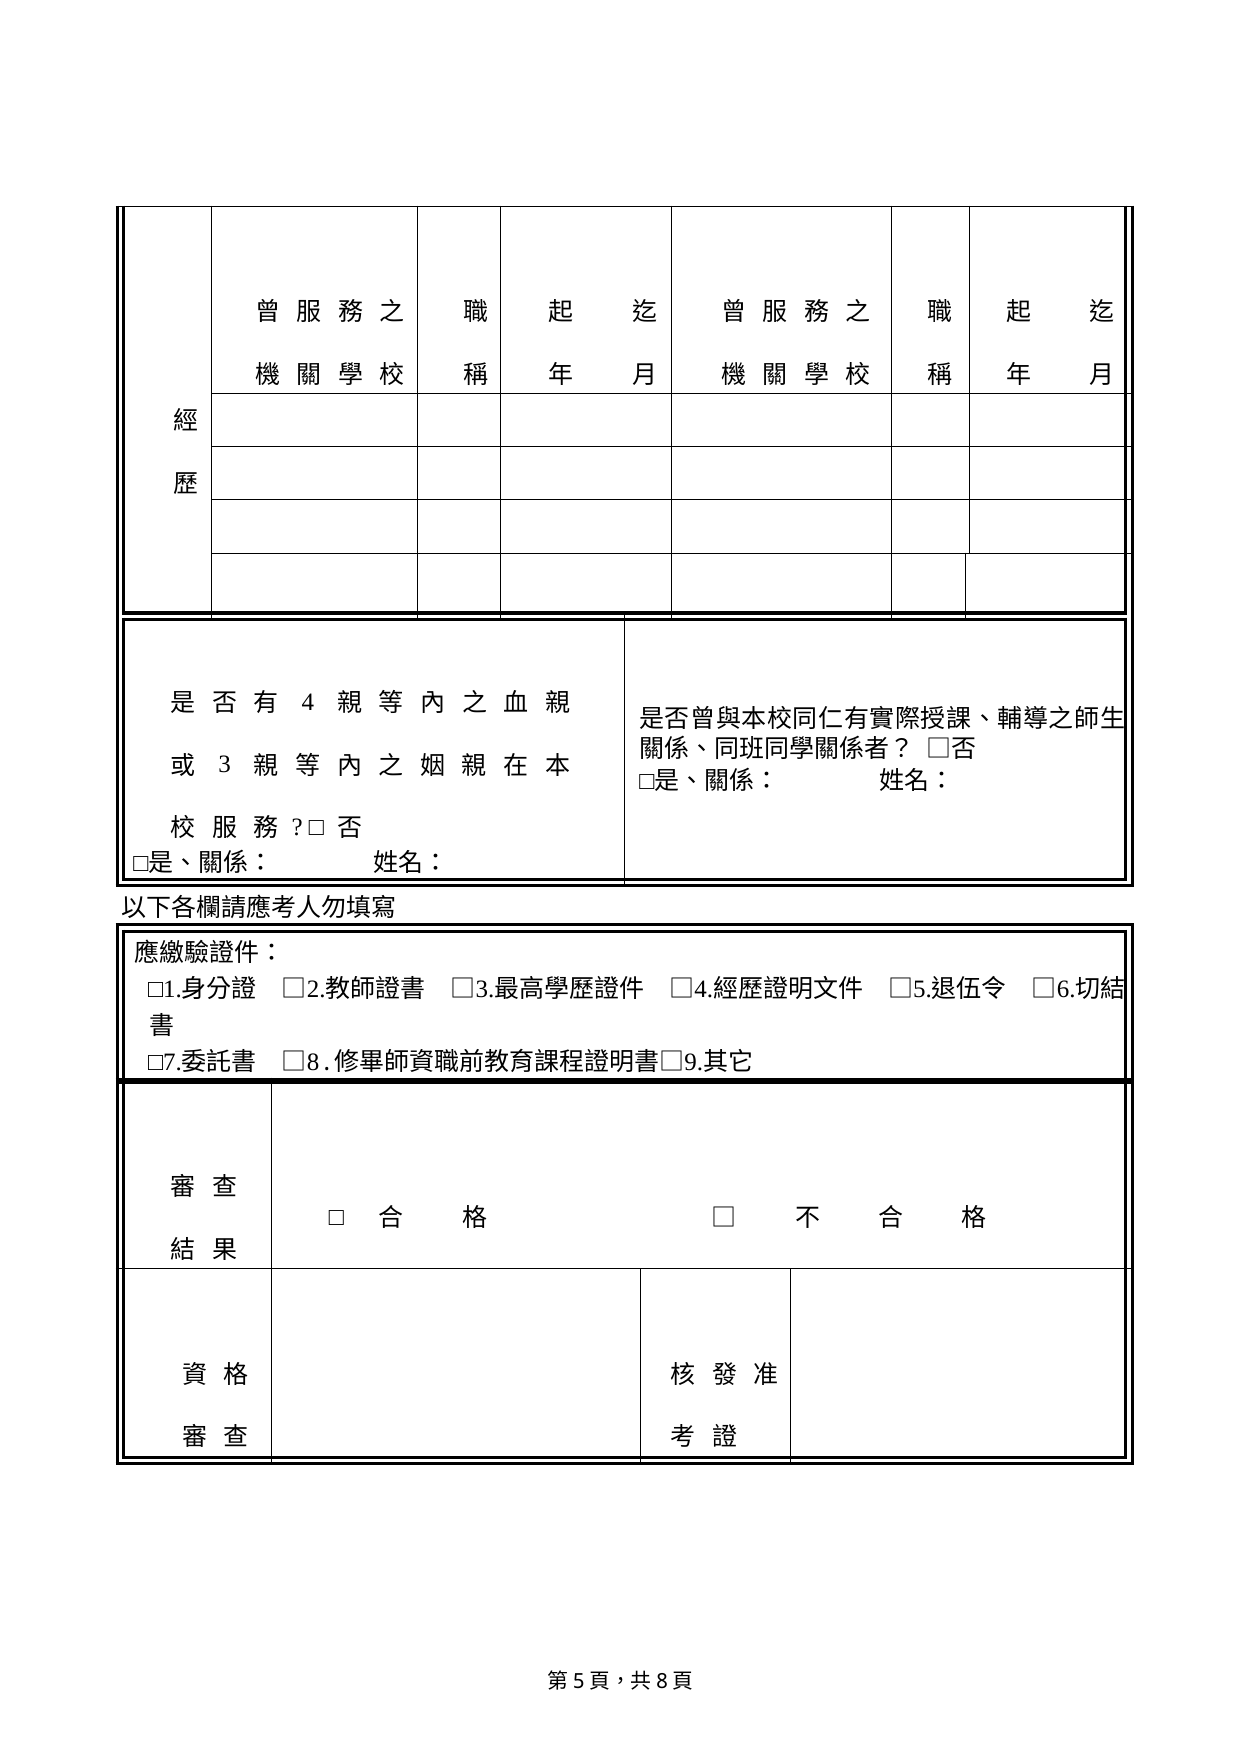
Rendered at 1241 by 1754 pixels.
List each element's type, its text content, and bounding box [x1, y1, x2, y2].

table_cell [892, 447, 969, 499]
table_cell 核發准考證 [641, 1269, 790, 1456]
table_cell [212, 394, 417, 446]
table_cell 應繳驗證件： □1.身分證 □2.教師證書 □3.最高學歷證件 □4.經歷證明文件 □5.退伍令 □6.切結書 □7.委託書 □8.修畢師資職前教育課程證明書□9.其它 [120, 926, 1129, 1078]
table_cell 是否有4親等內之血親或3親等內之姻親在本校服務? □否 □是、關係： 姓名： [125, 621, 624, 878]
table_cell [212, 447, 417, 499]
table_cell [501, 500, 671, 552]
table_cell 是否曾與本校同仁有實際授課、輔導之師生關係、同班同學關係者？ □否 □是、關係： 姓名： [966, 611, 1129, 878]
table_cell [272, 1269, 640, 1456]
table_cell [672, 554, 891, 611]
table_cell [672, 500, 891, 552]
table_cell [418, 554, 500, 611]
table_cell 以下各欄請應考人勿填寫 [120, 887, 1129, 923]
table_cell [892, 394, 969, 446]
table_cell 曾服務之機關學校 [212, 207, 417, 393]
table_cell [672, 447, 891, 499]
table_cell [418, 394, 500, 446]
table_cell [501, 447, 671, 499]
table_cell 經 歷 [125, 207, 211, 611]
table_cell □ 合 格 □ 不 合 格 [272, 1084, 1124, 1268]
table_cell [418, 500, 500, 552]
table_cell 是否有4親等內之血親或3親等內之姻親在本校服務? □否 □是、關係： 姓名： [120, 611, 211, 878]
table_cell [791, 1269, 1124, 1456]
table_cell [418, 447, 500, 499]
table_cell [501, 394, 671, 446]
table_cell 起 迄 年 月 [501, 207, 671, 393]
table_cell 曾服務之機關學校 [672, 207, 891, 393]
table_cell [892, 554, 965, 611]
table_cell [501, 554, 671, 611]
table_cell [966, 554, 1124, 611]
table_cell 職 稱 [418, 207, 500, 393]
table_cell [212, 500, 417, 552]
table_cell [970, 447, 1124, 499]
table_cell 職 稱 [892, 207, 969, 393]
table_cell [970, 394, 1124, 446]
table_cell [120, 878, 624, 884]
table_cell 審查結果 [125, 1084, 271, 1268]
table_cell 資格審查 [125, 1269, 271, 1456]
table_cell [212, 554, 417, 611]
table_cell [892, 500, 969, 552]
table_cell [625, 878, 1129, 884]
table_cell [970, 500, 1124, 552]
table_cell 起 迄 年 月 [970, 207, 1124, 393]
table_cell [672, 394, 891, 446]
table_cell 是否曾與本校同仁有實際授課、輔導之師生關係、同班同學關係者？ □否 □是、關係： 姓名： [625, 621, 1124, 878]
